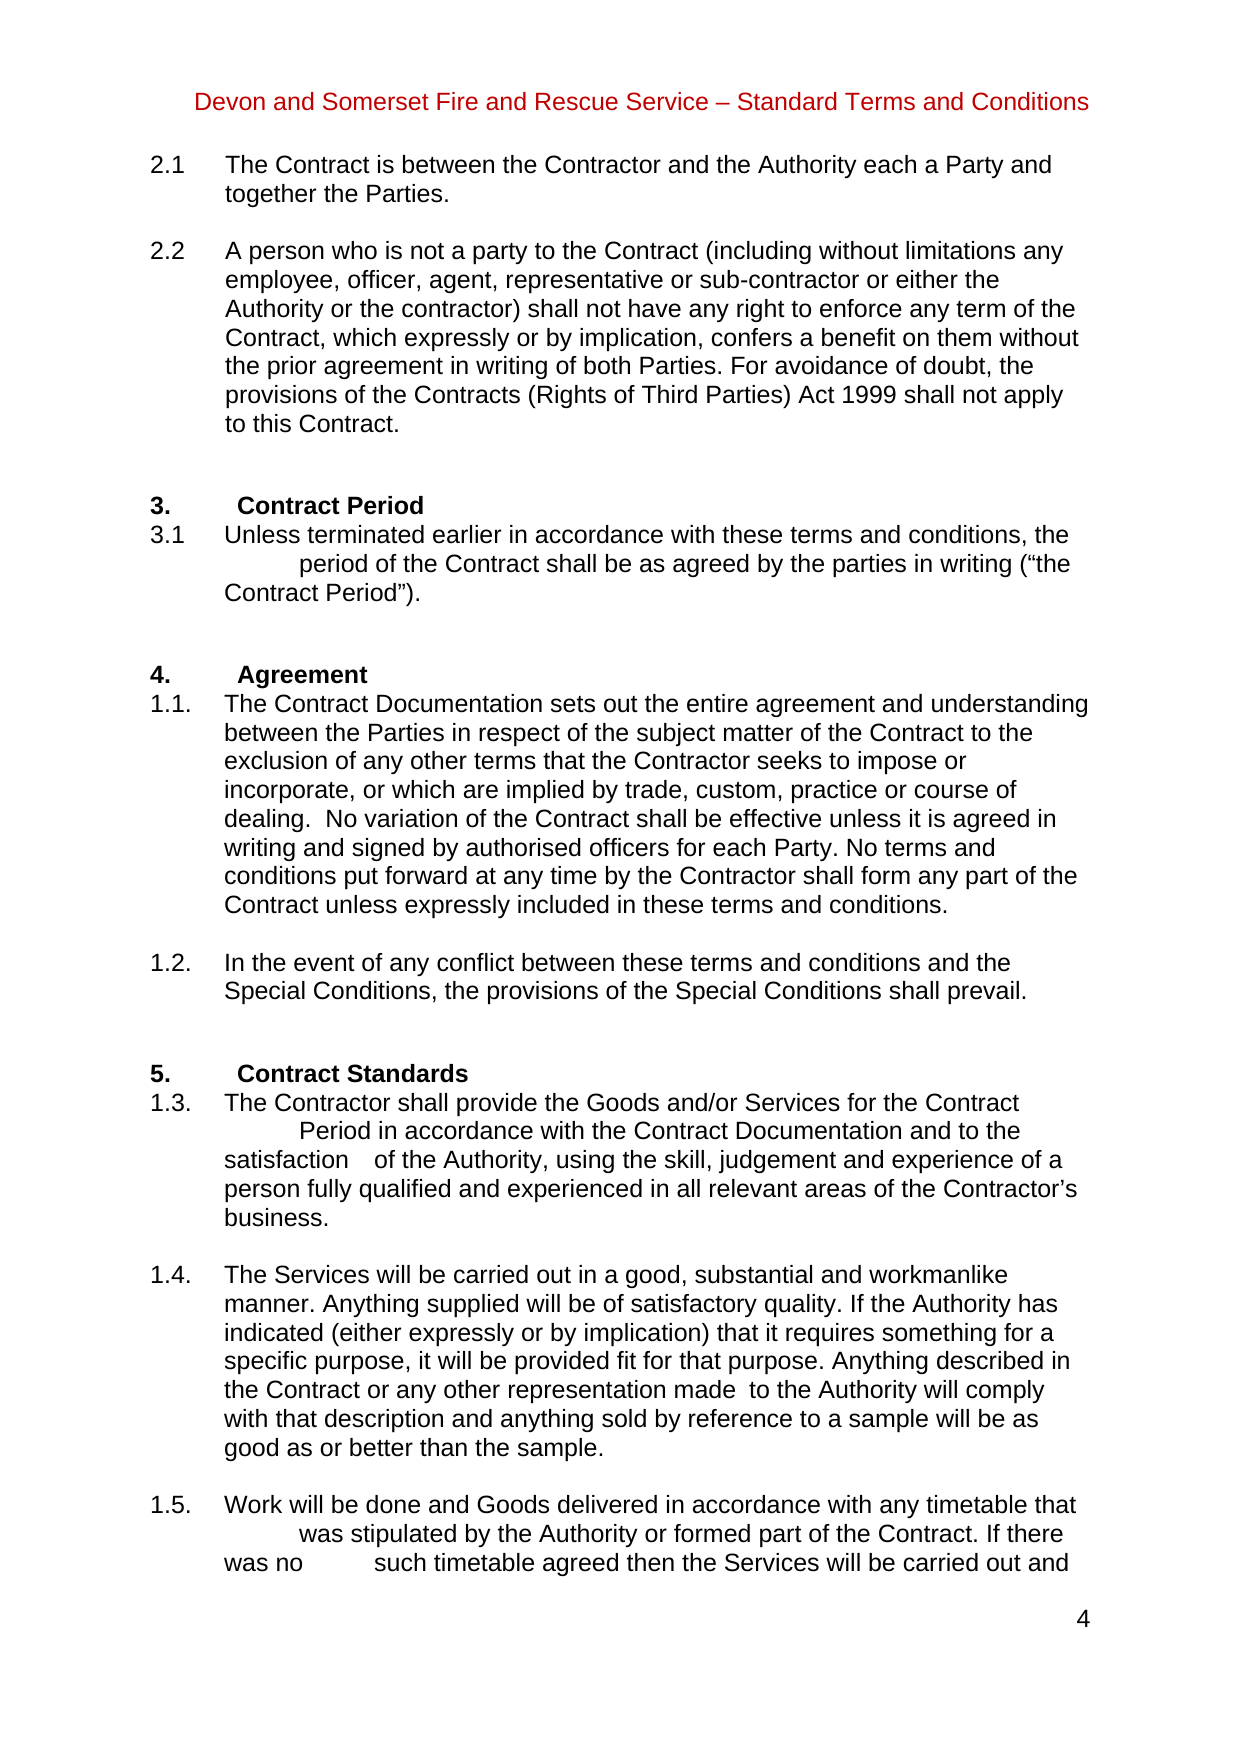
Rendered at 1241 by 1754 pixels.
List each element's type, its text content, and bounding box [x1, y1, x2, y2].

subtitle Contract Standards [150, 1059, 1090, 1087]
subtitle Contract Period [150, 491, 1090, 520]
list In the event of any conflict between these terms and conditions and the Special Conditions, the provisions of the Special Conditions shall prevail. [150, 947, 1090, 1005]
list The Contractor shall provide the Goods and/or Services for the Contract Period in accordance with the Contract Documentation and to the satisfaction of the Authority, using the skill, judgement and experience of a person fully qualified and experienced in all relevant areas of the Contractor’s business. [150, 1087, 1090, 1231]
list A person who is not a party to the Contract (including without limitations any employee, officer, agent, representative or sub-contractor or either the Authority or the contractor) shall not have any right to enforce any term of the Contract, which expressly or by implication, confers a benefit on them without the prior agreement in writing of both Parties. For avoidance of doubt, the provisions of the Contracts (Rights of Third Parties) Act 1999 shall not apply to this Contract. [150, 236, 1090, 437]
subtitle Agreement [150, 660, 1090, 689]
list Work will be done and Goods delivered in accordance with any timetable that was stipulated by the Authority or formed part of the Contract. If there was no such timetable agreed then the Services will be carried out and [150, 1490, 1090, 1576]
list Unless terminated earlier in accordance with these terms and conditions, the period of the Contract shall be as agreed by the parties in writing (“the Contract Period”). [150, 520, 1090, 606]
list The Contract Documentation sets out the entire agreement and understanding between the Parties in respect of the subject matter of the Contract to the exclusion of any other terms that the Contractor seeks to impose or incorporate, or which are implied by trade, custom, practice or course of dealing. No variation of the Contract shall be effective unless it is agreed in writing and signed by authorised officers for each Party. No terms and conditions put forward at any time by the Contractor shall form any part of the Contract unless expressly included in these terms and conditions. [150, 689, 1090, 919]
list The Services will be carried out in a good, substantial and workmanlike manner. Anything supplied will be of satisfactory quality. If the Authority has indicated (either expressly or by implication) that it requires something for a specific purpose, it will be provided fit for that purpose. Anything described in the Contract or any other representation made to the Authority will comply with that description and anything sold by reference to a sample will be as good as or better than the sample. [150, 1260, 1090, 1461]
list The Contract is between the Contractor and the Authority each a Party and together the Parties. [150, 150, 1090, 207]
